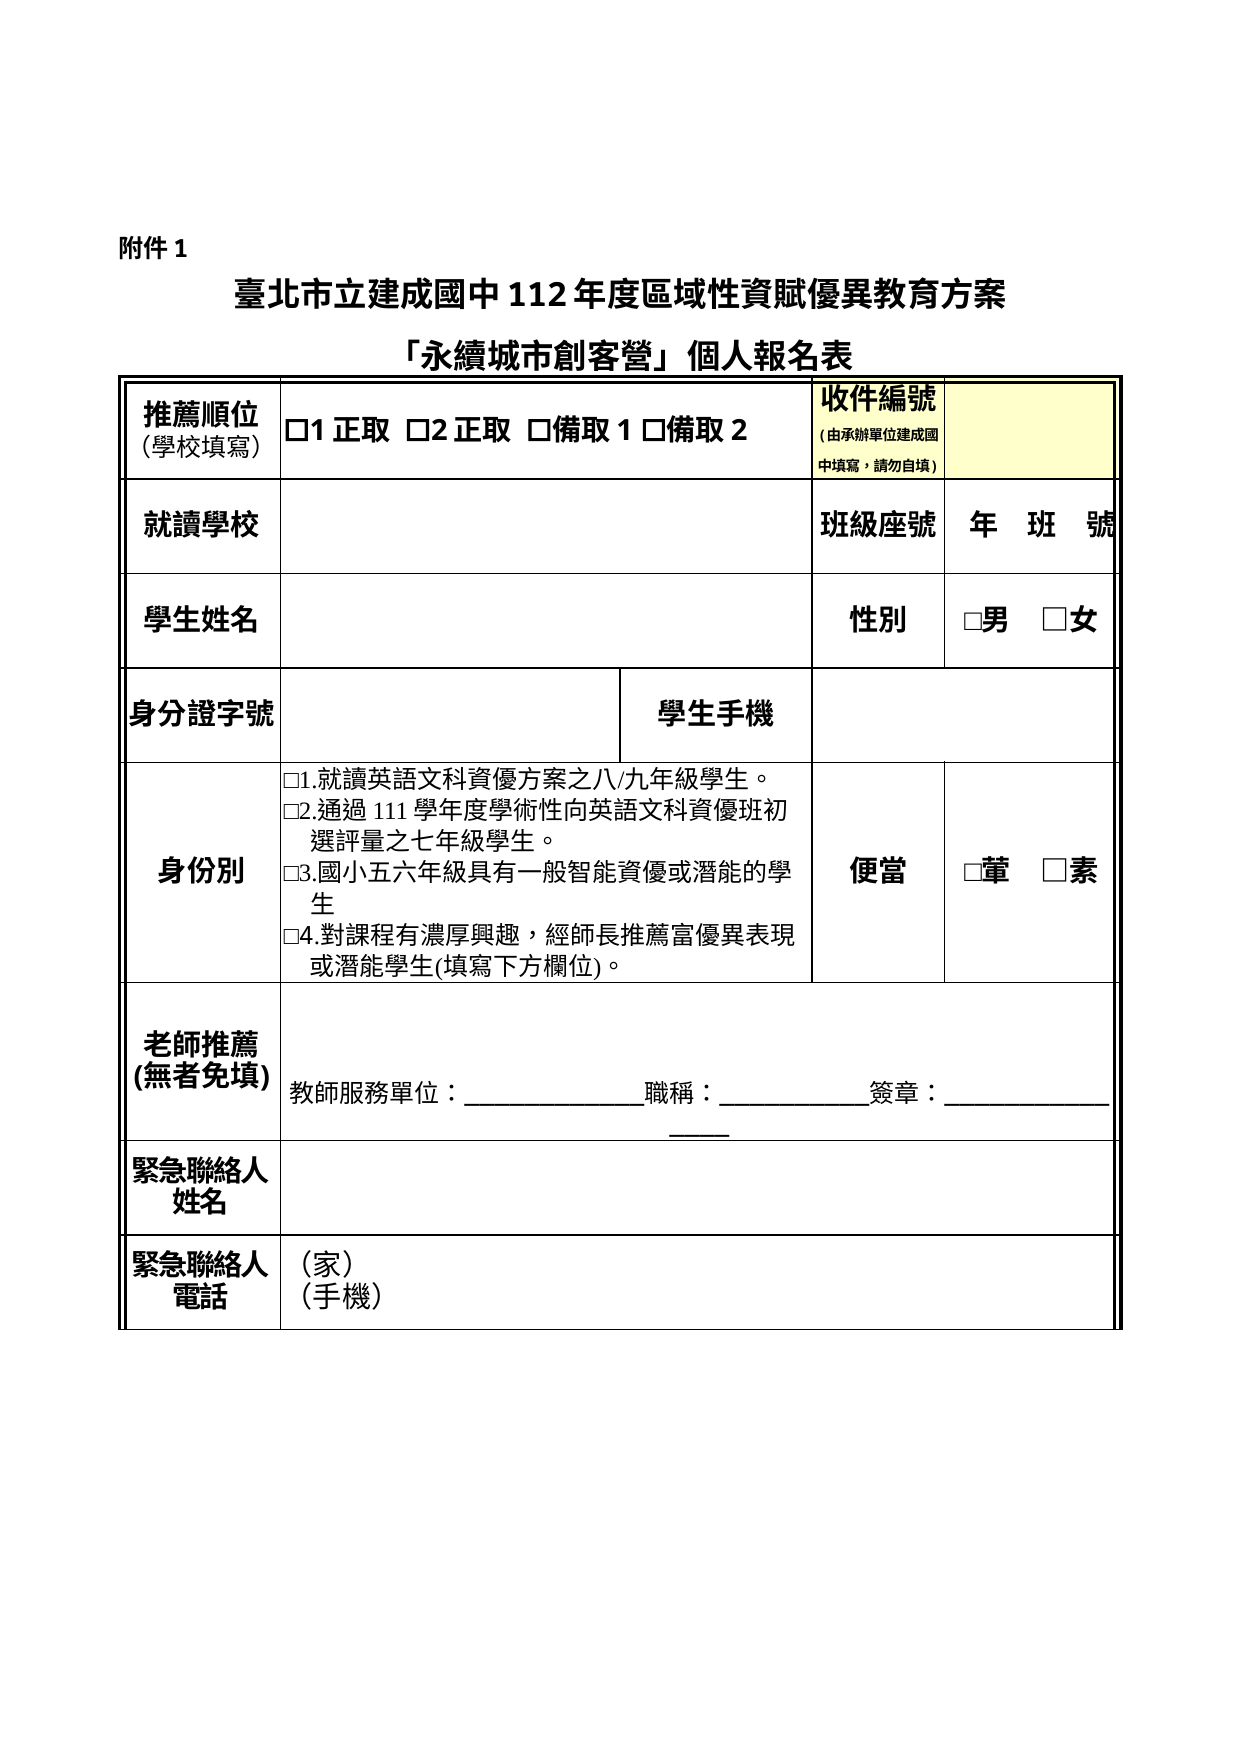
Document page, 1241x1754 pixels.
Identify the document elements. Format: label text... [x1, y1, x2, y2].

table_cell [281, 480, 811, 572]
table_cell 年 班 號 [945, 480, 1113, 572]
text 「永續城市創客營」個人報名表 [118, 312, 1122, 375]
table_cell □1.就讀英語文科資優方案之八/九年級學生。 □2.通過111學年度學術性向英語文科資優班初選評量之七年級學生。 □3.國小五六年級具有一般智能資優或潛能的學生 □4.對課程有濃厚興趣，經師長推薦富優異表現或潛能學生(填寫下方欄位)。 [281, 763, 811, 982]
table_cell 學生姓名 [127, 574, 280, 667]
table_cell 緊急聯絡人 電話 [127, 1236, 280, 1328]
table_cell [281, 574, 811, 667]
text 臺北市立建成國中112年度區域性資賦優異教育方案 [118, 281, 1122, 312]
table_header [945, 384, 1113, 478]
table_header 推薦順位 （學校填寫） [123, 378, 280, 478]
table_cell （家） （手機） [281, 1236, 1113, 1328]
table_cell 緊急聯絡人 姓名 [127, 1141, 280, 1234]
table_cell 身分證字號 [127, 669, 280, 761]
table_cell □葷 □素 [945, 763, 1113, 982]
table_header 收件編號 (由承辦單位建成國中填寫，請勿自填) [813, 384, 944, 478]
table_cell 便當 [813, 763, 944, 982]
table_header [945, 378, 1118, 478]
table_cell 老師推薦 (無者免填) [127, 983, 280, 1139]
table_cell 學生手機 [621, 669, 811, 761]
table_cell [813, 669, 1113, 761]
table_cell [281, 669, 619, 761]
table_cell 教師服務單位：____________職稱：__________簽章：_______________ [281, 983, 1113, 1139]
table_cell 就讀學校 [127, 480, 280, 572]
text 附件1 [118, 235, 1122, 262]
table_cell 身份別 [127, 763, 280, 982]
table_cell □男 □女 [945, 574, 1113, 667]
table_cell 班級座號 [813, 480, 944, 572]
table_header 1正取 2正取 備取1 備取2 [281, 384, 811, 478]
table_cell [281, 1141, 1113, 1234]
table_cell 性別 [813, 574, 944, 667]
